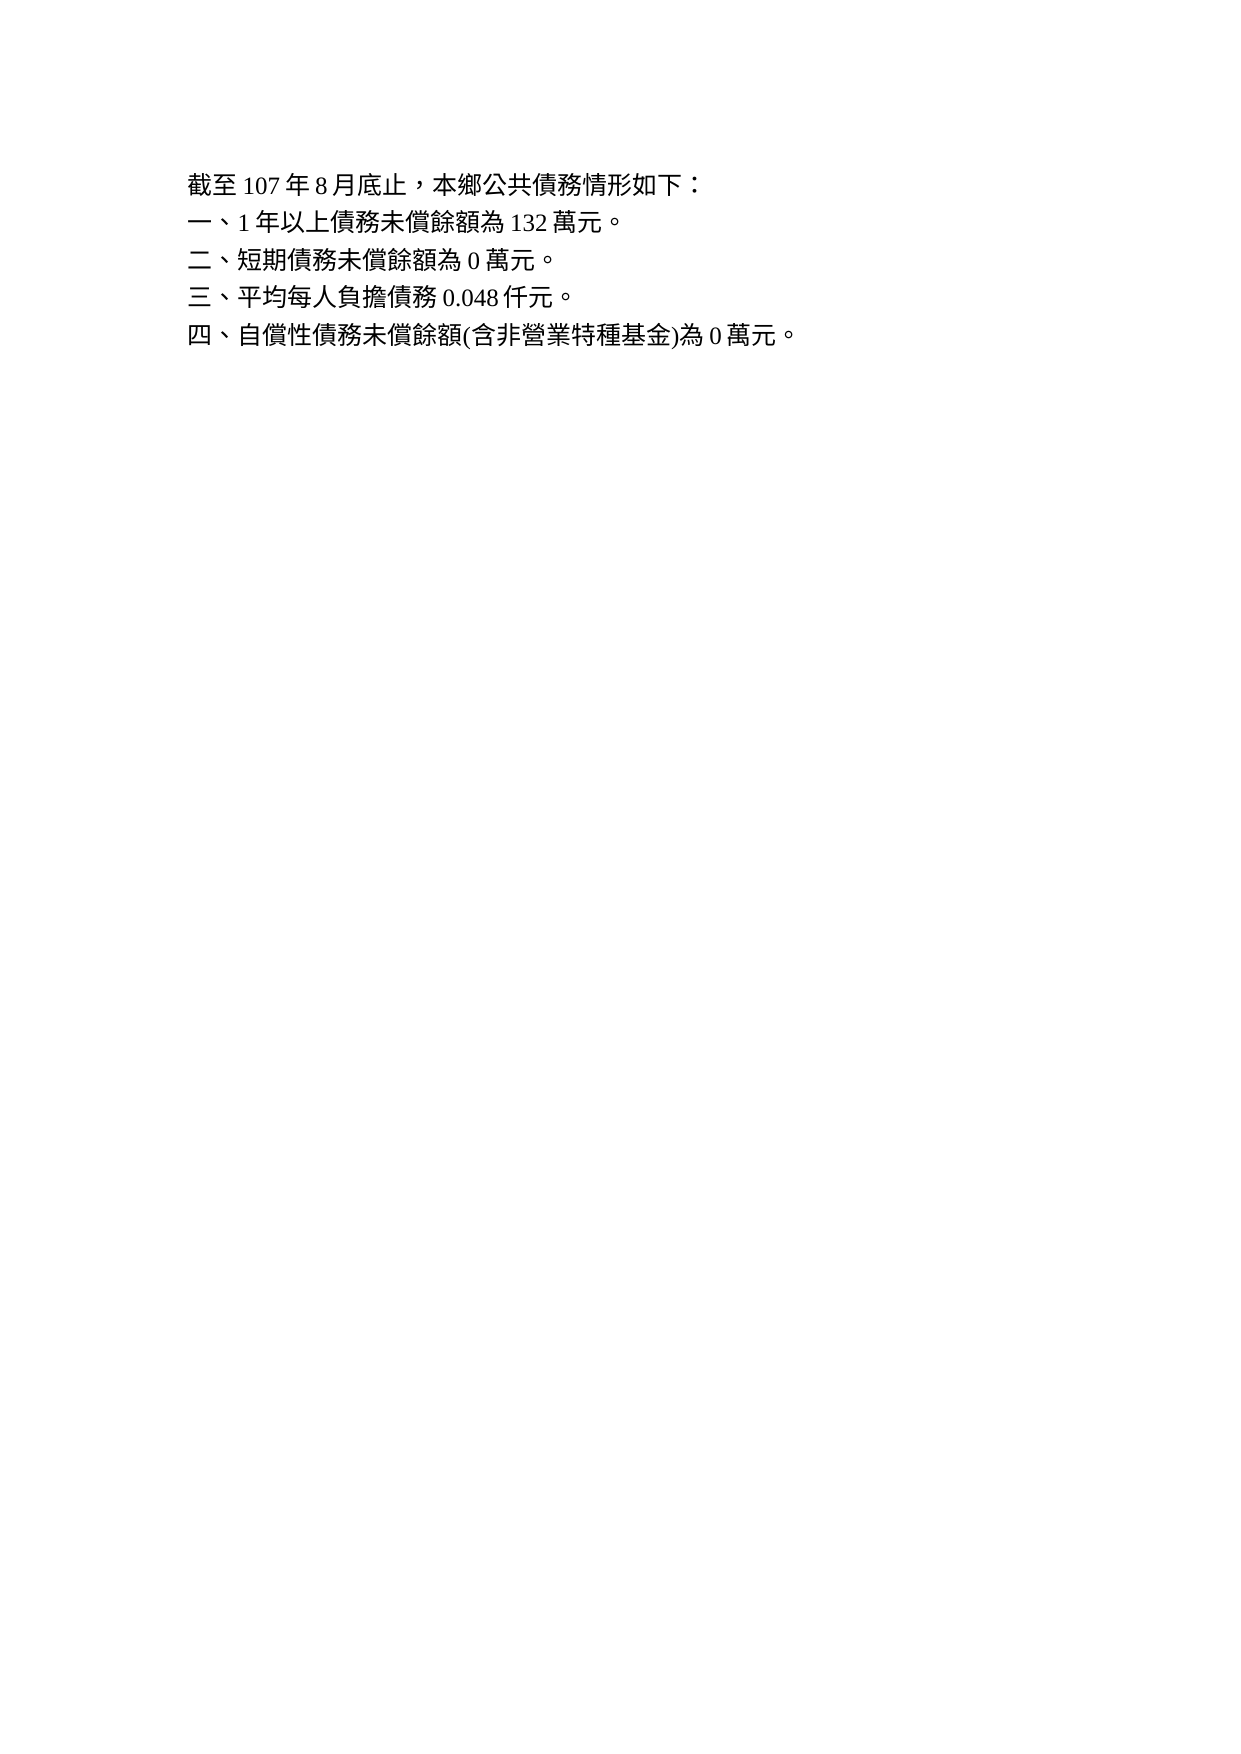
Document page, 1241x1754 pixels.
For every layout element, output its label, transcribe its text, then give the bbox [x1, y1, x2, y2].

text 四、自償性債務未償餘額(含非營業特種基金)為0萬元。 [187, 314, 1053, 352]
text 二、短期債務未償餘額為0萬元。 [187, 239, 1053, 277]
text 截至107年8月底止，本鄉公共債務情形如下： [187, 164, 1053, 202]
text 一、1年以上債務未償餘額為132萬元。 [187, 202, 1053, 239]
text 三、平均每人負擔債務0.048仟元。 [187, 277, 1053, 314]
